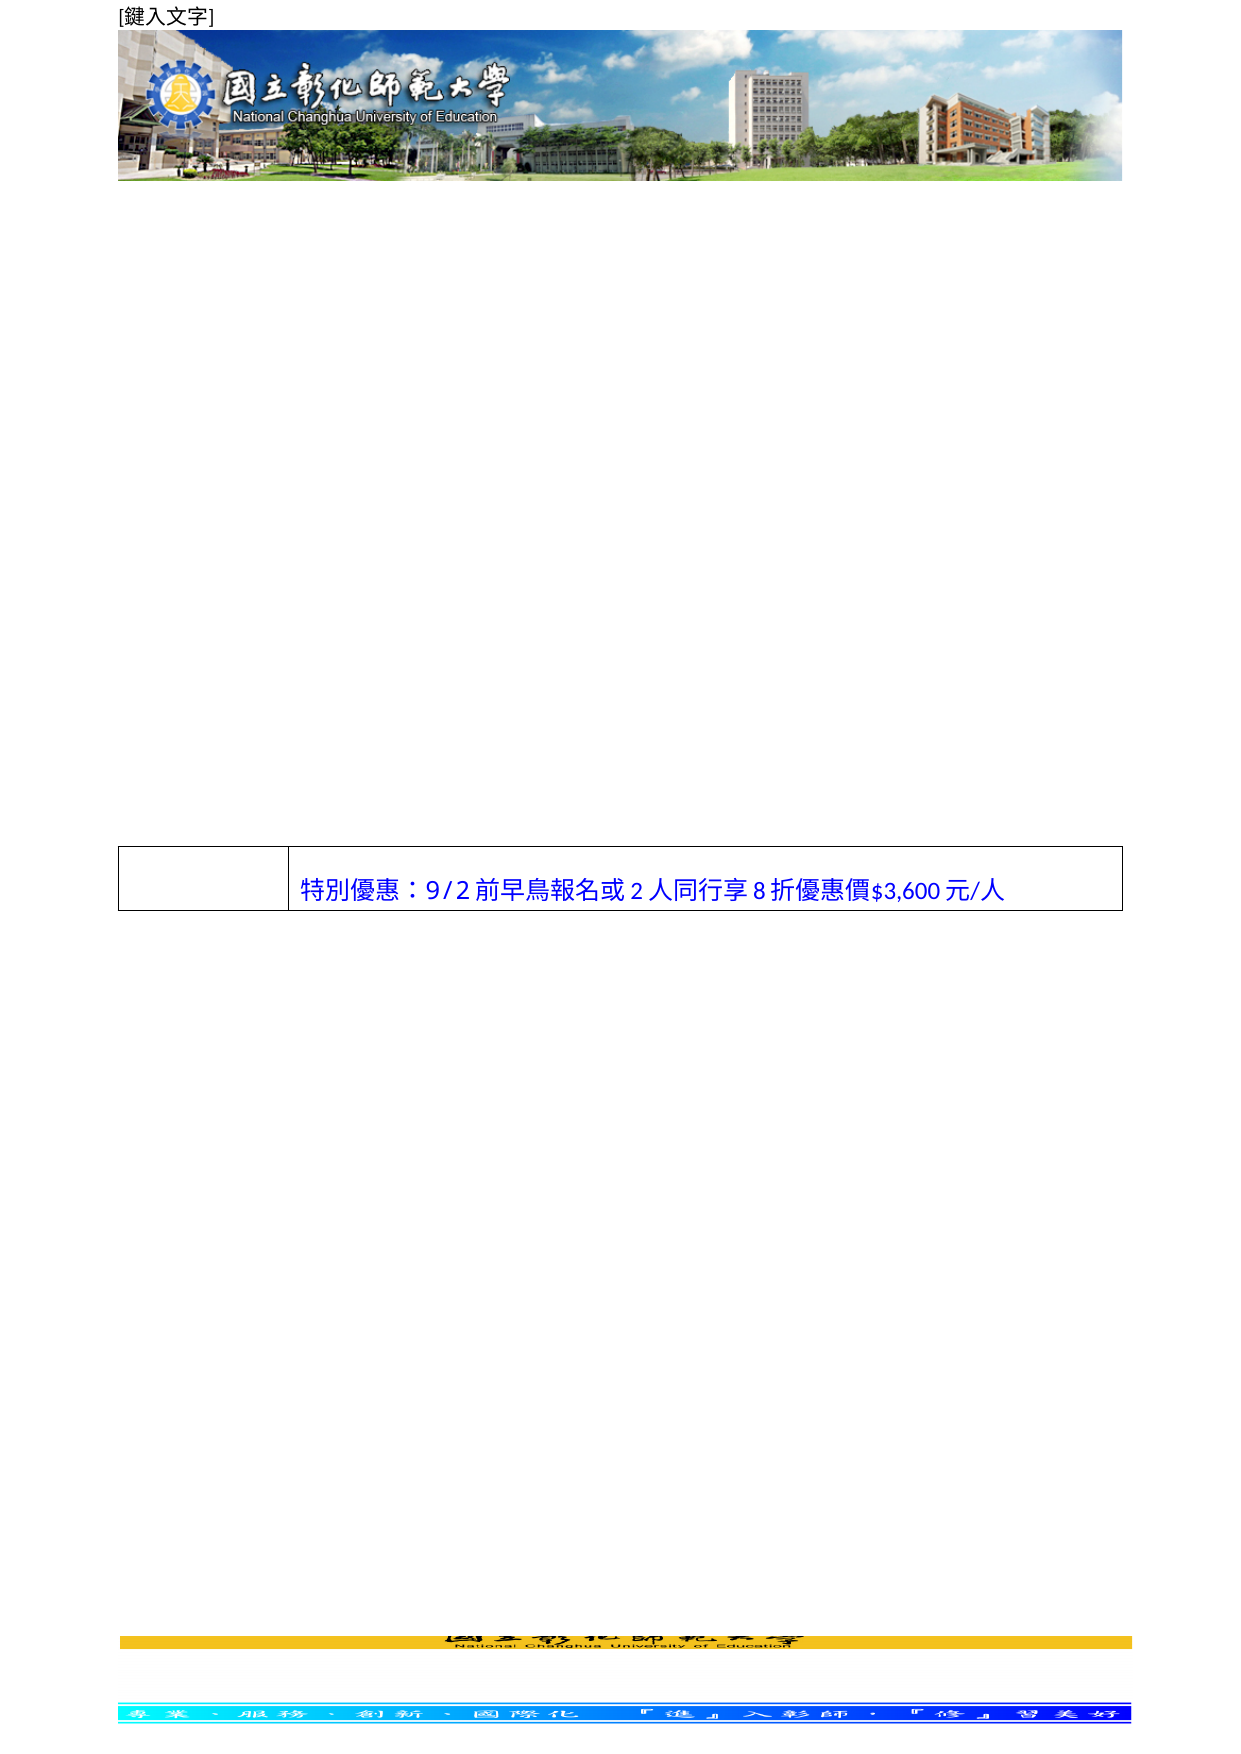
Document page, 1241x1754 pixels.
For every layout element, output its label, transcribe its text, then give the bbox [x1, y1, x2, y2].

table_cell 特別優惠：9/2前早鳥報名或2人同行享8折優惠價$3,600元/人 [289, 847, 1122, 909]
table_cell [119, 847, 288, 909]
